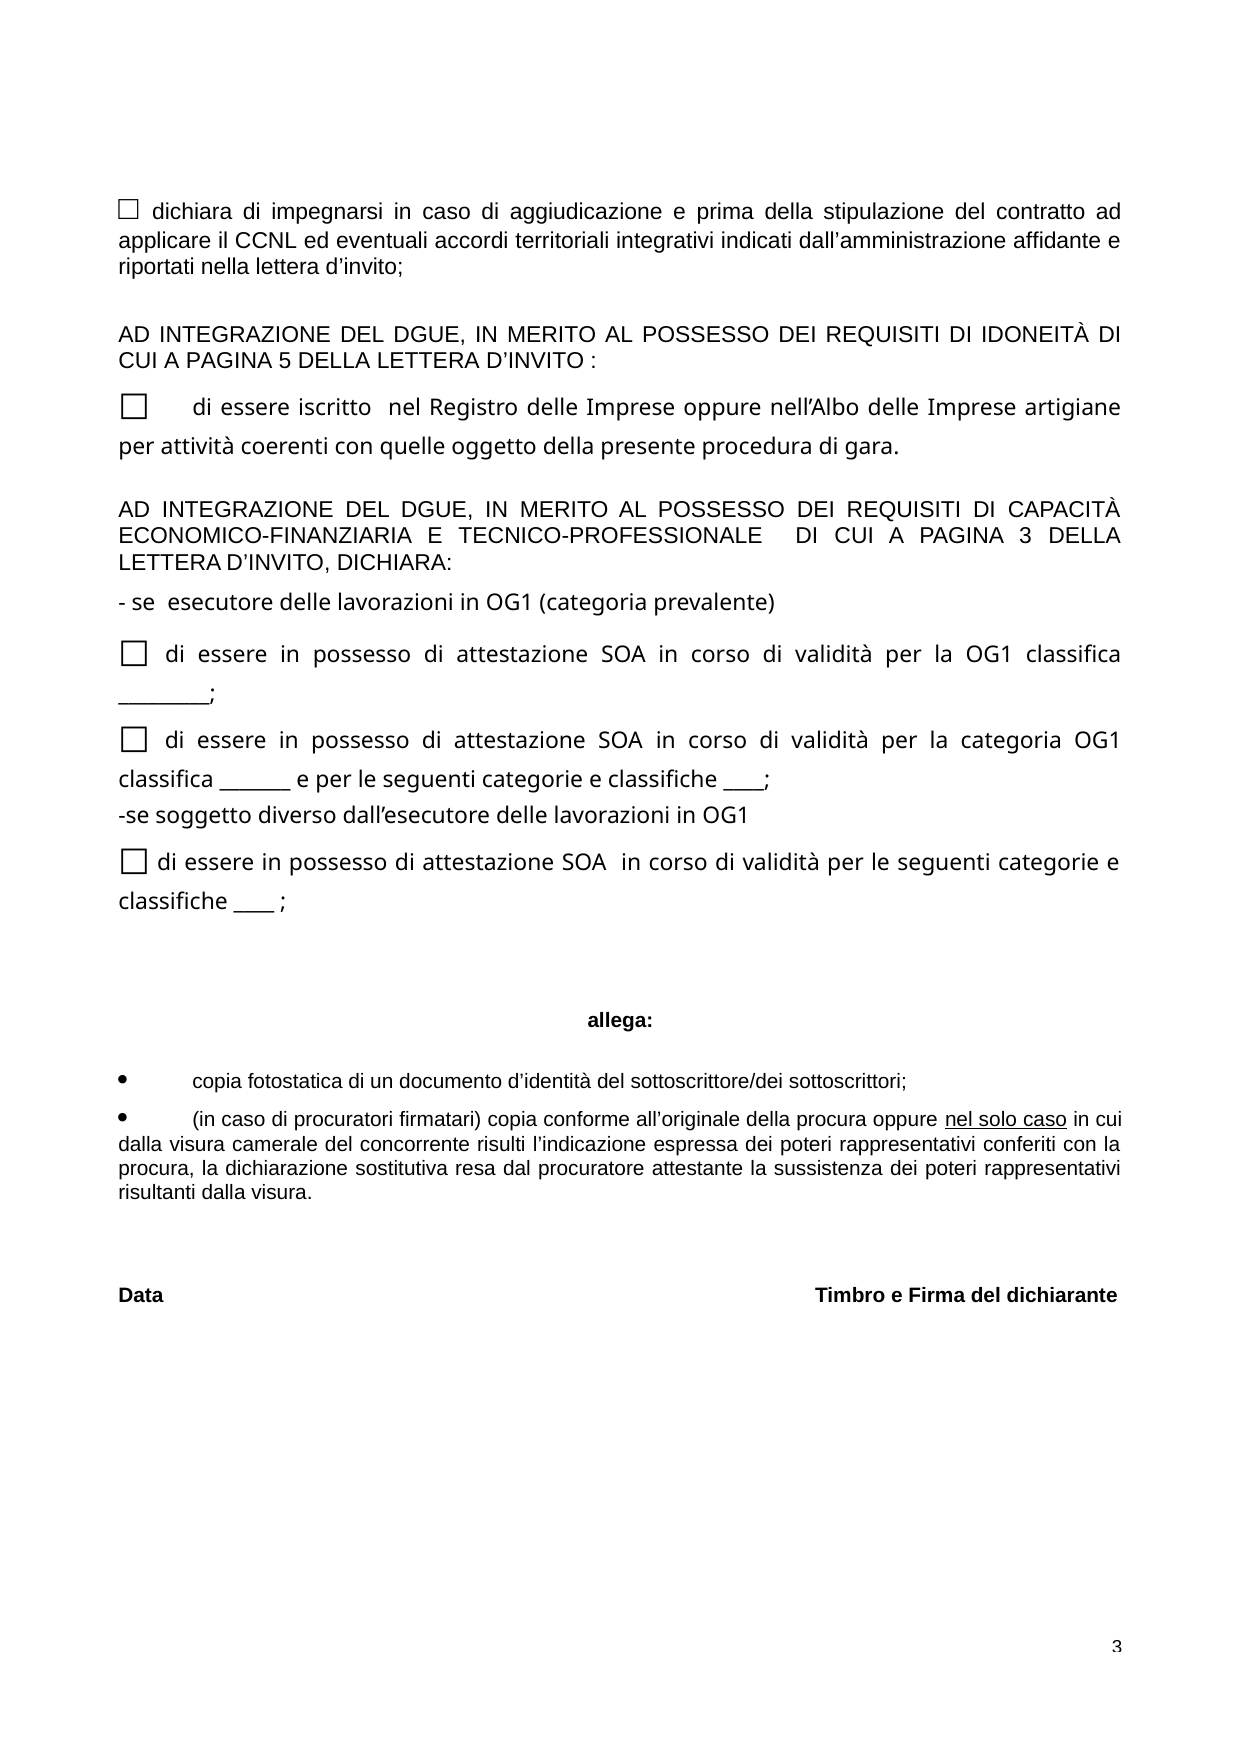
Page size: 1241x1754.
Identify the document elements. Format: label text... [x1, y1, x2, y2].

text AD INTEGRAZIONE DEL DGUE, IN MERITO AL POSSESSO DEI REQUISITI DI IDONEITÀ DI CUI A PAGINA 5 DELLA LETTERA D’INVITO : [118, 321, 1122, 373]
text □ di essere in possesso di attestazione SOA in corso di validità per la OG1 classifica _________; [118, 627, 1122, 708]
text - se esecutore delle lavorazioni in OG1 (categoria prevalente) [118, 575, 1122, 620]
text Data Timbro e Firma del dichiarante [118, 1283, 1122, 1307]
text □ di essere in possesso di attestazione SOA in corso di validità per la categoria OG1 classifica _______ e per le seguenti categorie e classifiche ____; [118, 713, 1122, 794]
list AD INTEGRAZIONE DEL DGUE, IN MERITO AL POSSESSO DEI REQUISITI DI CAPACITÀ ECONOMICO-FINANZIARIA E TECNICO-PROFESSIONALE DI CUI A PAGINA 3 DELLA LETTERA D’INVITO, DICHIARA: [118, 496, 1122, 575]
text □ di essere iscritto nel Registro delle Imprese oppure nell’Albo delle Imprese artigiane per attività coerenti con quelle oggetto della presente procedura di gara. [118, 380, 1122, 461]
list (in caso di procuratori firmatari) copia conforme all’originale della procura oppure nel solo caso in cui dalla visura camerale del concorrente risulti l’indicazione espressa dei poteri rappresentativi conferiti con la procura, la dichiarazione sostitutiva resa dal procuratore attestante la sussistenza dei poteri rappresentativi risultanti dalla visura. [118, 1107, 1122, 1203]
text □ di essere in possesso di attestazione SOA in corso di validità per le seguenti categorie e classifiche ____ ; [118, 835, 1122, 917]
list copia fotostatica di un documento d’identità del sottoscrittore/dei sottoscrittori; [118, 1069, 1122, 1094]
text -se soggetto diverso dall’esecutore delle lavorazioni in OG1 [118, 799, 1122, 831]
text allega: [118, 1008, 1122, 1032]
text □ dichiara di impegnarsi in caso di aggiudicazione e prima della stipulazione del contratto ad applicare il CCNL ed eventuali accordi territoriali integrativi indicati dall’amministrazione affidante e riportati nella lettera d’invito; [118, 188, 1122, 279]
